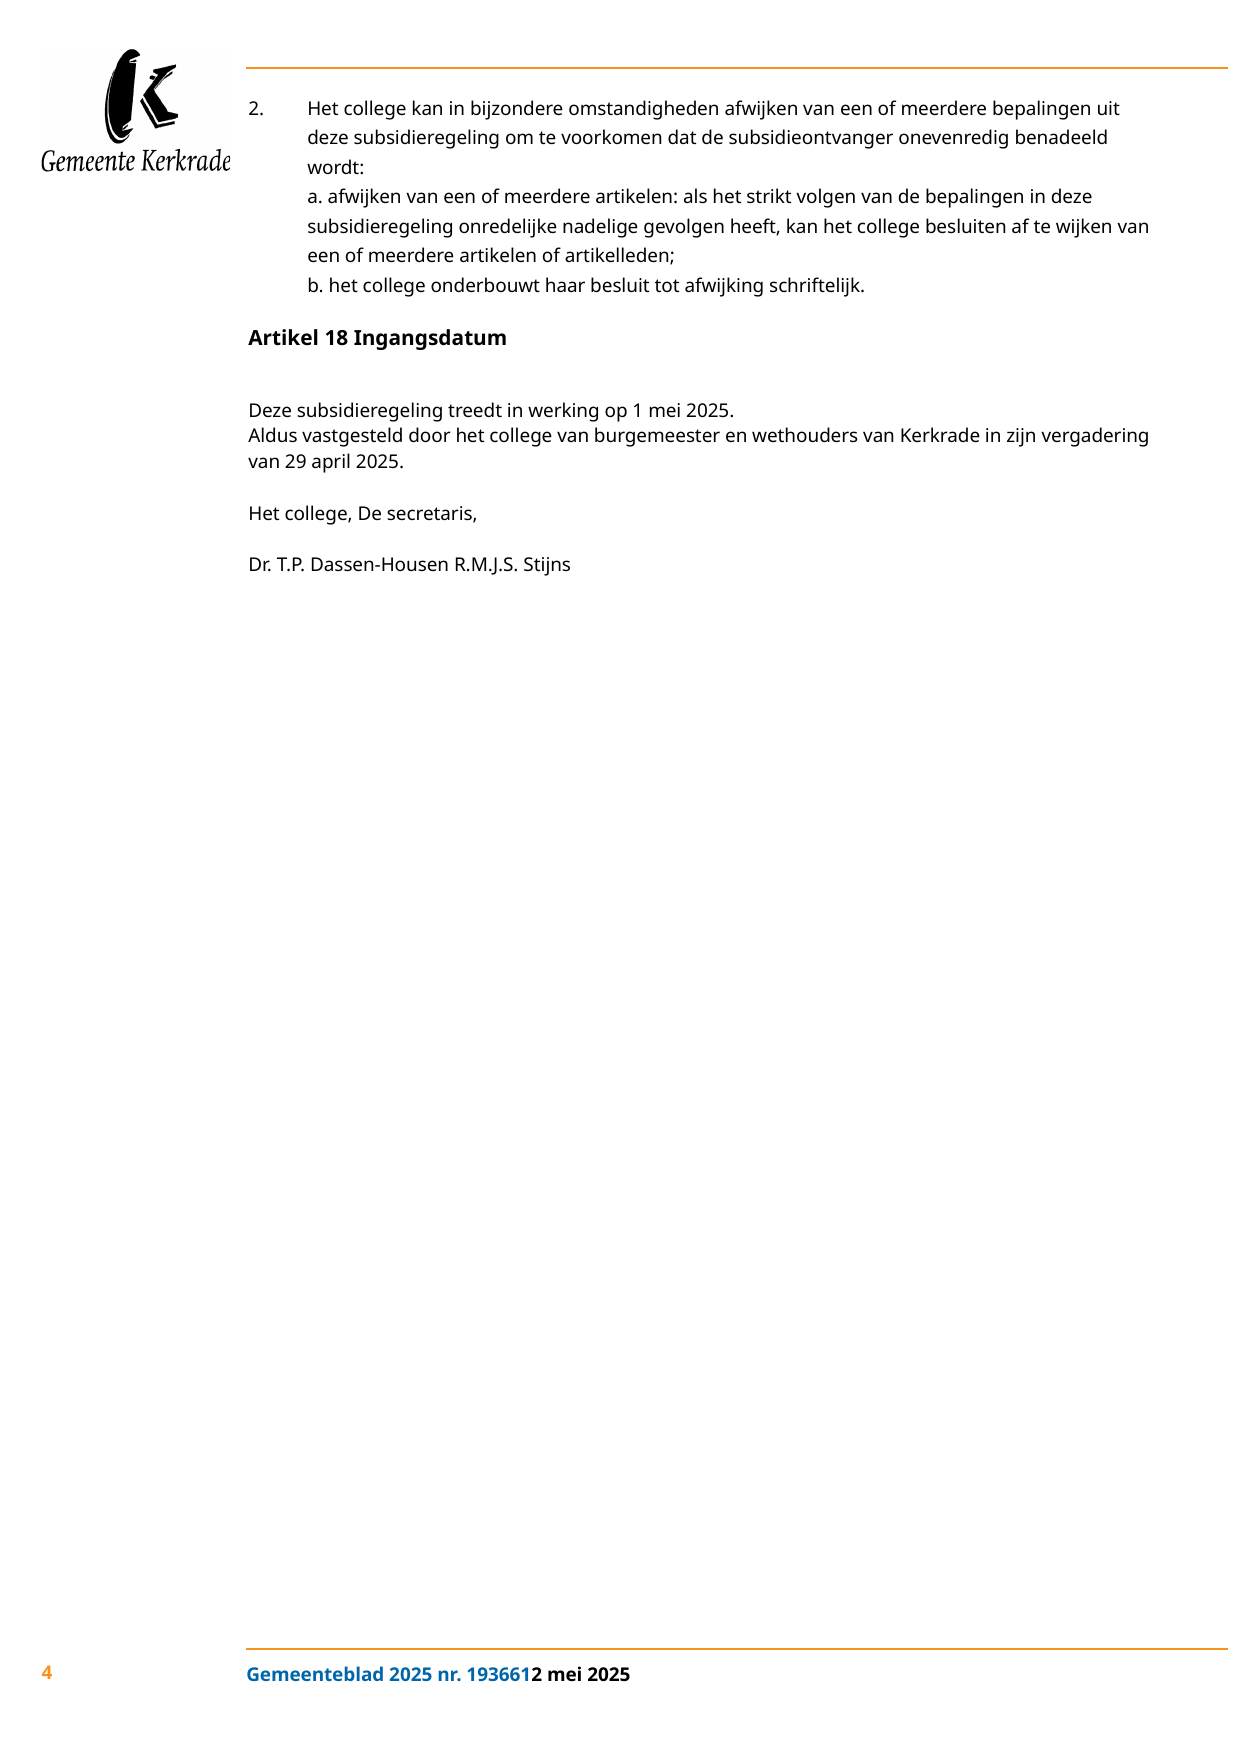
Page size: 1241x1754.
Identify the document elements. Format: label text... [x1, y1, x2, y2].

picture [41, 47, 231, 172]
text Het college, De secretaris, [248, 500, 1152, 525]
list b. het college onderbouwt haar besluit tot afwijking schriftelijk. [248, 272, 1152, 298]
text Deze subsidieregeling treedt in werking op 1 mei 2025. [248, 397, 1152, 422]
text Dr. T.P. Dassen-Housen R.M.J.S. Stijns [248, 551, 1152, 577]
list Het college kan in bijzondere omstandigheden afwijken van een of meerdere bepalingen uit deze subsidieregeling om te voorkomen dat de subsidieontvanger onevenredig benadeeld wordt: [248, 95, 1152, 180]
text Artikel 18 Ingangsdatum [248, 323, 1152, 351]
text Aldus vastgesteld door het college van burgemeester en wethouders van Kerkrade in zijn vergadering van 29 april 2025. [248, 422, 1152, 474]
list a. afwijken van een of meerdere artikelen: als het strikt volgen van de bepalingen in deze subsidieregeling onredelijke nadelige gevolgen heeft, kan het college besluiten af te wijken van een of meerdere artikelen of artikelleden; [248, 183, 1152, 268]
